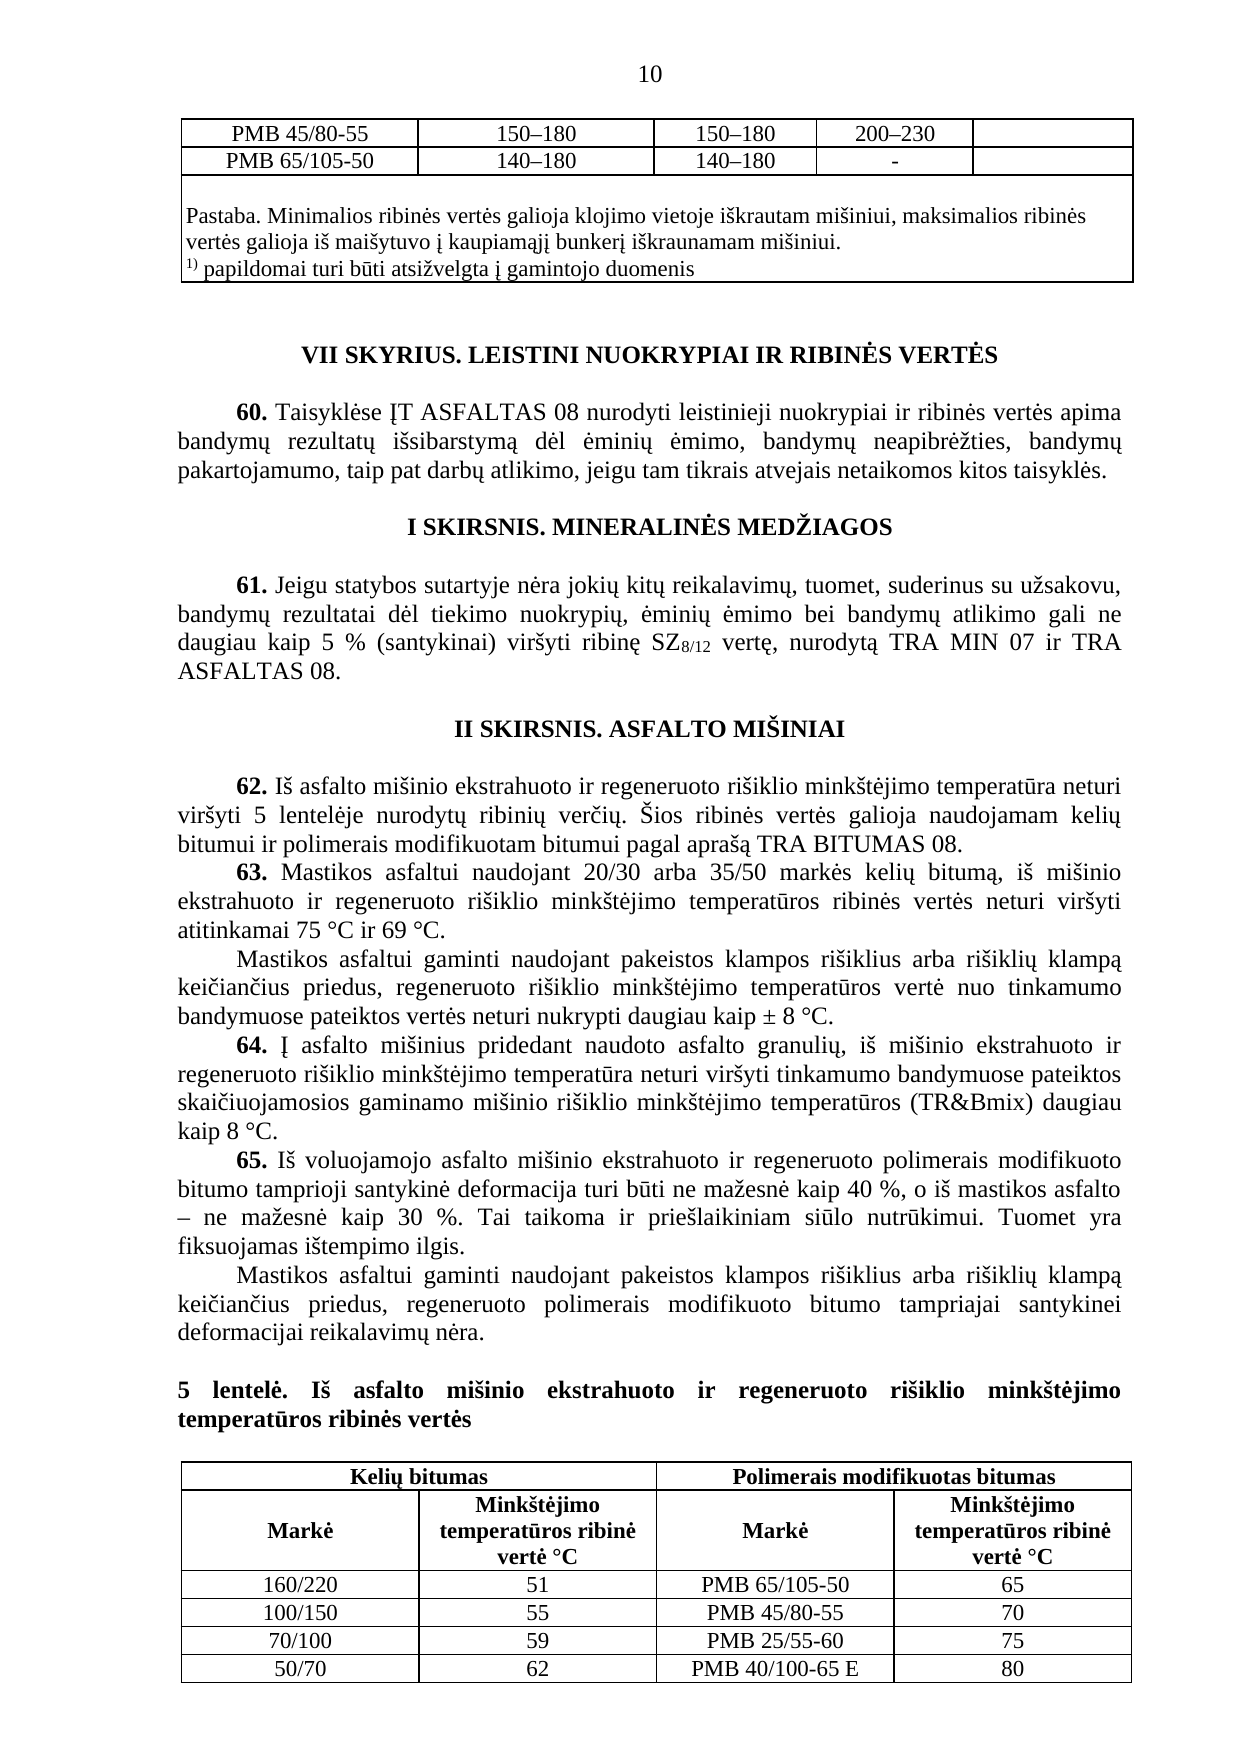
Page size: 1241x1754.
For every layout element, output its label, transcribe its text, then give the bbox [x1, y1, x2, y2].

table_cell 75 [1127, 1627, 1131, 1653]
table_cell 80 [1127, 1655, 1131, 1681]
text 61. Jeigu statybos sutartyje nėra jokių kitų reikalavimų, tuomet, suderinus su užsakovu, bandymų rezultatai dėl tiekimo nuokrypių, ėminių ėmimo bei bandymų atlikimo gali ne daugiau kaip 5 % (santykinai) viršyti ribinę SZ8/12 vertę, nurodytą TRA MIN 07 ir TRA ASFALTAS 08. [177, 570, 1122, 685]
text 5 lentelė. Iš asfalto mišinio ekstrahuoto ir regeneruoto rišiklio minkštėjimo temperatūros ribinės vertės [177, 1375, 1122, 1432]
text VII SKYRIUS. LEISTINI NUOKRYPIAI IR RIBINĖS VERTĖS [177, 340, 1122, 369]
text 63. Mastikos asfaltui naudojant 20/30 arba 35/50 markės kelių bitumą, iš mišinio ekstrahuoto ir regeneruoto rišiklio minkštėjimo temperatūros ribinės vertės neturi viršyti atitinkamai 75 °C ir 69 °C. [177, 857, 1122, 944]
text 62. Iš asfalto mišinio ekstrahuoto ir regeneruoto rišiklio minkštėjimo temperatūra neturi viršyti 5 lentelėje nurodytų ribinių verčių. Šios ribinės vertės galioja naudojamam kelių bitumui ir polimerais modifikuotam bitumui pagal aprašą TRA BITUMAS 08. [177, 771, 1122, 857]
text Mastikos asfaltui gaminti naudojant pakeistos klampos rišiklius arba rišiklių klampą keičiančius priedus, regeneruoto polimerais modifikuoto bitumo tampriajai santykinei deformacijai reikalavimų nėra. [177, 1260, 1122, 1346]
table_cell 50/70 [182, 1655, 186, 1681]
text 65. Iš voluojamojo asfalto mišinio ekstrahuoto ir regeneruoto polimerais modifikuoto bitumo tamprioji santykinė deformacija turi būti ne mažesnė kaip 40 %, o iš mastikos asfalto – ne mažesnė kaip 30 %. Tai taikoma ir priešlaikiniam siūlo nutrūkimui. Tuomet yra fiksuojamas ištempimo ilgis. [177, 1145, 1122, 1260]
table_cell 59 [652, 1627, 656, 1653]
table_cell Markė [657, 1491, 893, 1570]
text II SKIRSNIS. ASFALTO MIŠINIAI [177, 714, 1122, 742]
table_cell Markė [182, 1491, 418, 1570]
text I SKIRSNIS. MINERALINĖS MEDŽIAGOS [177, 512, 1122, 541]
table_cell 62 [652, 1655, 656, 1681]
text 64. Į asfalto mišinius pridedant naudoto asfalto granulių, iš mišinio ekstrahuoto ir regeneruoto rišiklio minkštėjimo temperatūra neturi viršyti tinkamumo bandymuose pateiktos skaičiuojamosios gaminamo mišinio rišiklio minkštėjimo temperatūros (TR&Bmix) daugiau kaip 8 °C. [177, 1030, 1122, 1145]
table_cell 70 [1127, 1599, 1131, 1626]
table_cell 65 [1127, 1571, 1131, 1598]
text 60. Taisyklėse ĮT ASFALTAS 08 nurodyti leistinieji nuokrypiai ir ribinės vertės apima bandymų rezultatų išsibarstymą dėl ėminių ėmimo, bandymų neapibrėžties, bandymų pakartojamumo, taip pat darbų atlikimo, jeigu tam tikrais atvejais netaikomos kitos taisyklės. [177, 397, 1122, 484]
table_cell 51 [652, 1571, 656, 1598]
table_cell 55 [652, 1599, 656, 1626]
text Mastikos asfaltui gaminti naudojant pakeistos klampos rišiklius arba rišiklių klampą keičiančius priedus, regeneruoto rišiklio minkštėjimo temperatūros vertė nuo tinkamumo bandymuose pateiktos vertės neturi nukrypti daugiau kaip ± 8 °C. [177, 944, 1122, 1030]
table_cell - [817, 148, 821, 174]
